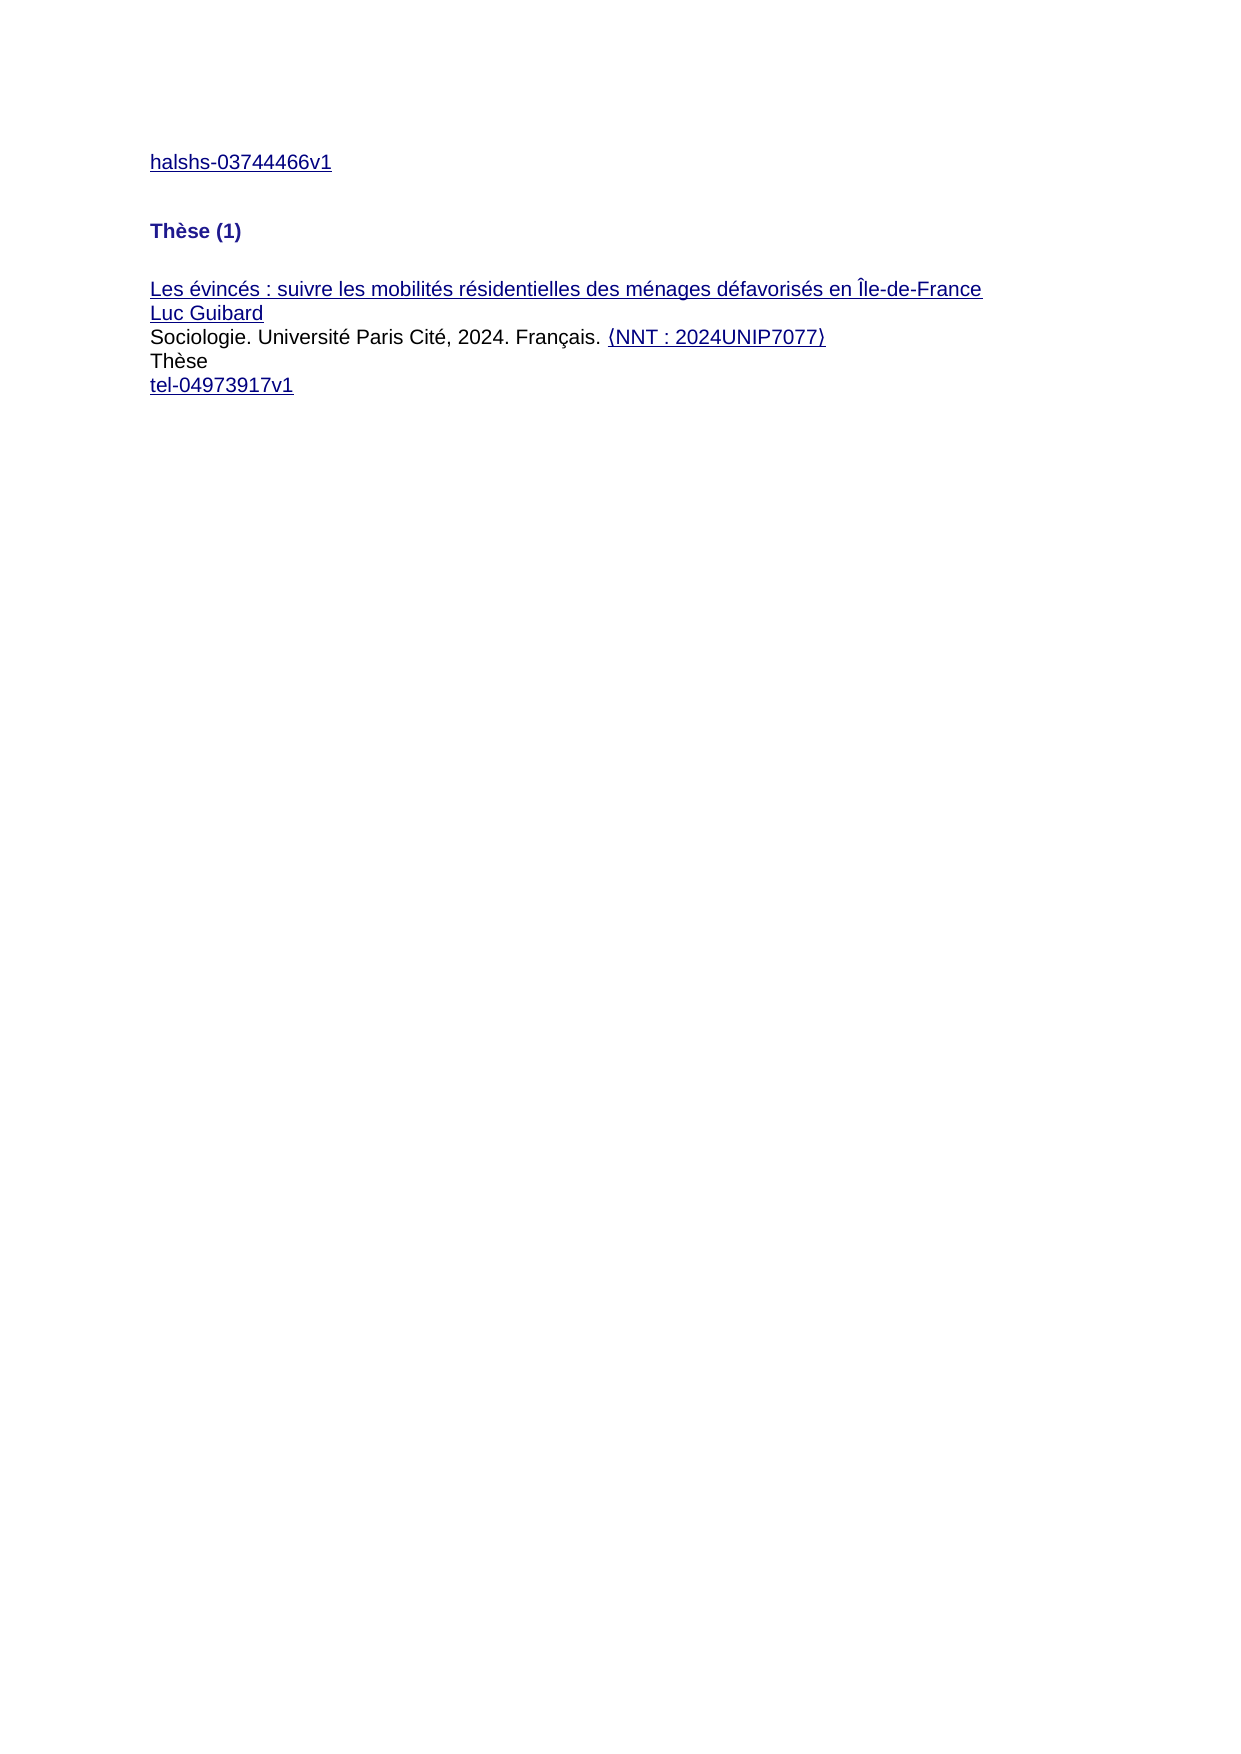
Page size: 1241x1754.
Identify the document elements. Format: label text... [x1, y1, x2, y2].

table_header Les évincés : suivre les mobilités résidentielles des ménages défavorisés en Île-de-France Luc Guibard Sociologie. Université Paris Cité, 2024. Français. ⟨NNT : 2024UNIP7077⟩ Thèse tel-04973917v1 [150, 277, 1090, 397]
table_cell halshs-03744466v1 [150, 150, 1090, 174]
subtitle Thèse (1) [150, 219, 1090, 243]
